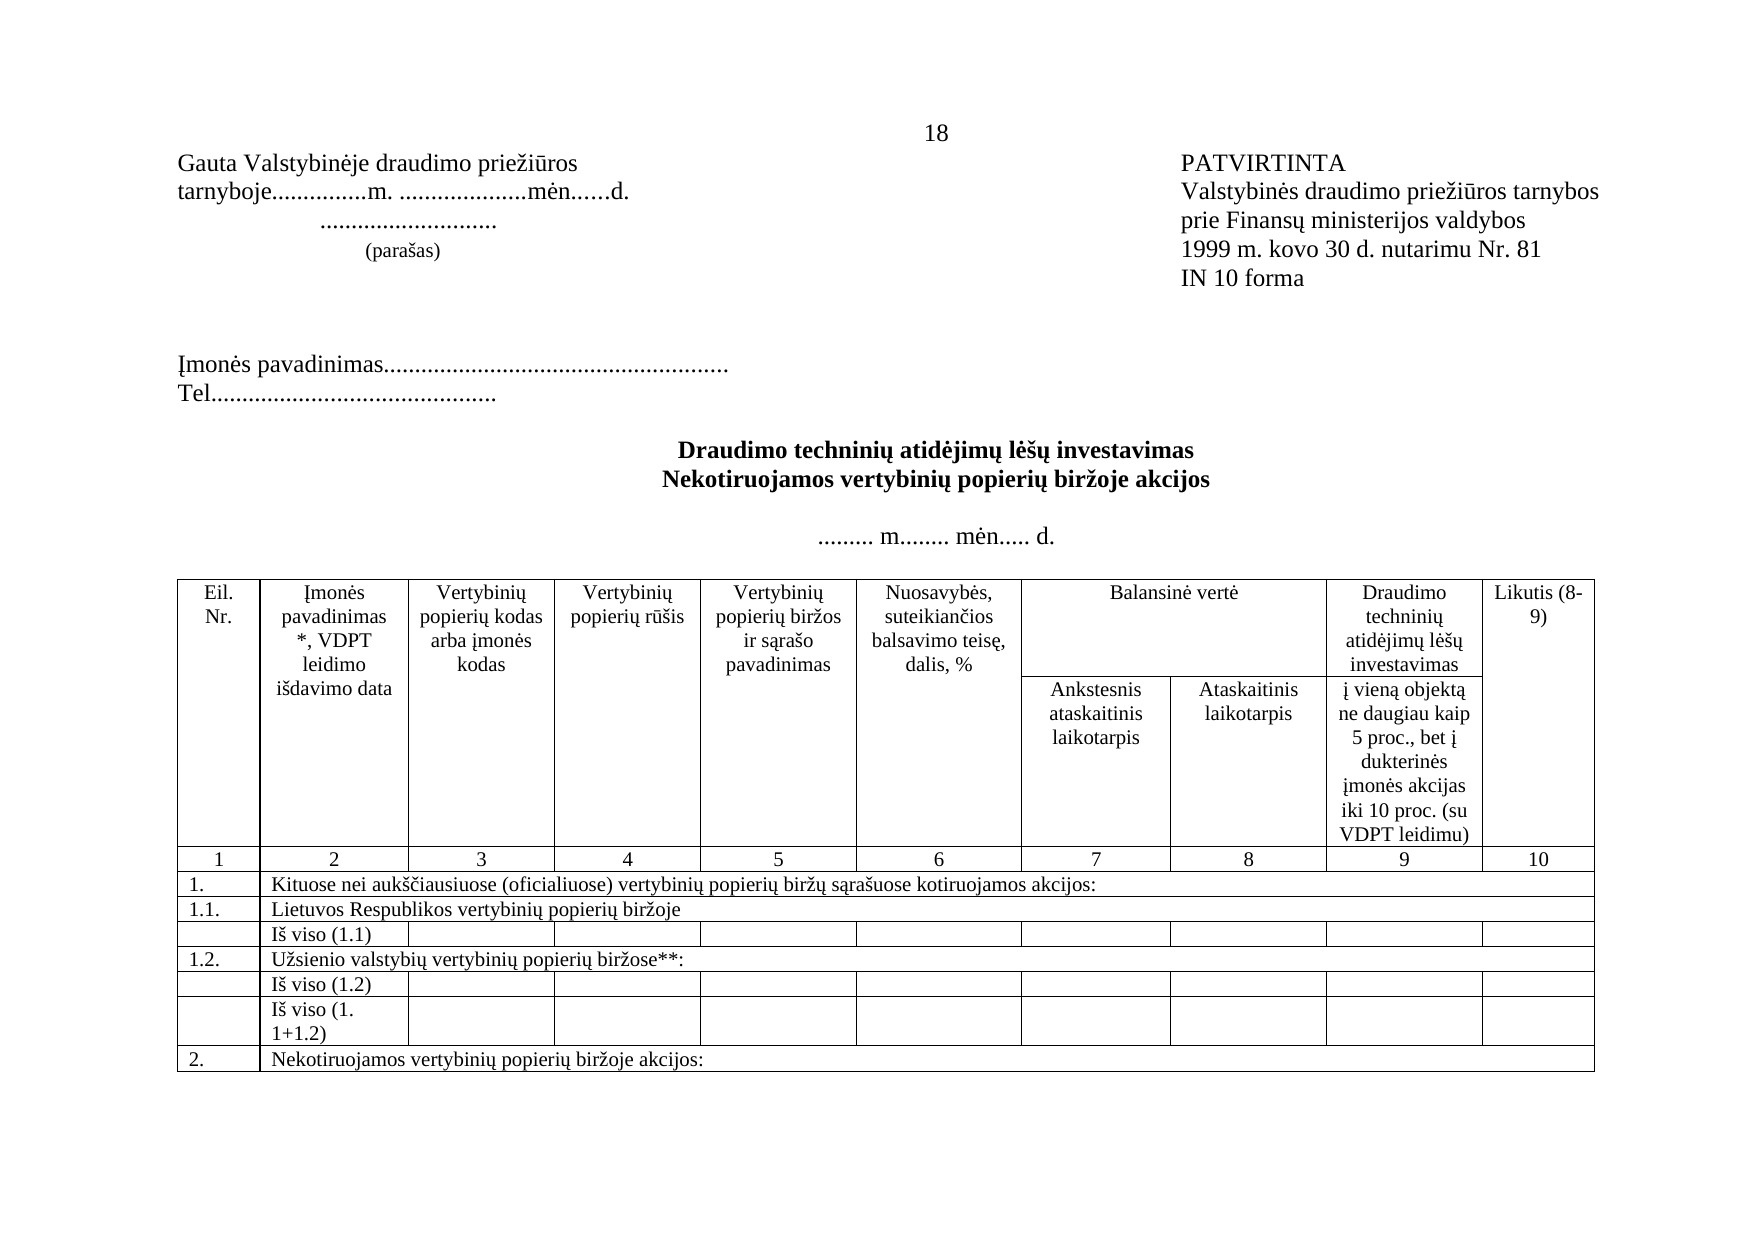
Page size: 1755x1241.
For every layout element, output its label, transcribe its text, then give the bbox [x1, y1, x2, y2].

table_cell [1483, 997, 1594, 1045]
table_cell [1483, 972, 1594, 996]
table_cell 9 [1327, 847, 1482, 871]
table_cell [178, 972, 259, 996]
table_cell 2. [178, 1046, 259, 1071]
table_cell [1327, 972, 1482, 996]
table_header Vertybinių popierių rūšis [555, 580, 700, 846]
table_cell 3 [409, 847, 554, 871]
table_header Eil. Nr. [178, 580, 259, 846]
table_cell [1327, 922, 1482, 946]
table_cell [409, 922, 554, 946]
table_cell 5 [701, 847, 856, 871]
table_header Nuosavybės, suteikiančios balsavimo teisę, dalis, % [857, 580, 1021, 846]
table_cell [701, 997, 856, 1045]
table_cell Lietuvos Respublikos vertybinių popierių biržoje [261, 897, 1594, 921]
table_cell [857, 972, 1021, 996]
table_cell [555, 997, 700, 1045]
table_cell [1483, 922, 1594, 946]
table_cell 1. [178, 872, 259, 896]
table_cell [701, 972, 856, 996]
table_cell 2 [261, 847, 408, 871]
table_cell Ataskaitinis laikotarpis [1171, 677, 1326, 846]
table_header Likutis (8-9) [1483, 580, 1594, 846]
table_cell [1327, 997, 1482, 1045]
table_cell Nekotiruojamos vertybinių popierių biržoje akcijos: [261, 1046, 1594, 1071]
table_cell [555, 972, 700, 996]
table_cell [1022, 997, 1170, 1045]
table_cell [178, 922, 259, 946]
table_cell 10 [1483, 847, 1594, 871]
table_cell Ankstesnis ataskaitinis laikotarpis [1022, 677, 1170, 846]
text IN 10 forma [177, 263, 1695, 291]
text Įmonės pavadinimas [177, 349, 1695, 378]
table_cell Iš viso (1.1) [261, 922, 408, 946]
table_cell 1 [178, 847, 259, 871]
table_cell [1171, 972, 1326, 996]
table_cell į vieną objektą ne daugiau kaip 5 proc., bet į dukterinės įmonės akcijas iki 10 proc. (su VDPT leidimu) [1327, 677, 1482, 846]
table_cell 4 [555, 847, 700, 871]
table_cell [1171, 997, 1326, 1045]
table_header Vertybinių popierių kodas arba įmonės kodas [409, 580, 554, 846]
text Nekotiruojamos vertybinių popierių biržoje akcijos [177, 464, 1695, 493]
table_cell Užsienio valstybių vertybinių popierių biržose**: [261, 947, 1594, 971]
text prie Finansų ministerijos valdybos [177, 205, 1695, 234]
table_cell Iš viso (1.2) [261, 972, 408, 996]
table_header Draudimo techninių atidėjimų lėšų investavimas [1327, 580, 1482, 676]
table_cell [409, 972, 554, 996]
table_cell [178, 997, 259, 1045]
table_cell [555, 922, 700, 946]
table_cell [857, 922, 1021, 946]
table_cell [1171, 922, 1326, 946]
text Gauta Valstybinėje draudimo priežiūros PATVIRTINTA [177, 148, 1695, 176]
table_cell Kituose nei aukščiausiuose (oficialiuose) vertybinių popierių biržų sąrašuose kotiruojamos akcijos: [261, 872, 1594, 896]
table_cell 1.1. [178, 897, 259, 921]
table_cell [1022, 972, 1170, 996]
table_cell [701, 922, 856, 946]
text Draudimo techninių atidėjimų lėšų investavimas [177, 435, 1695, 464]
table_cell 6 [857, 847, 1021, 871]
table_cell 8 [1171, 847, 1326, 871]
text (parašas) 1999 m. kovo 30 d. nutarimu Nr. 81 [177, 234, 1695, 263]
table_header Įmonės pavadinimas *, VDPT leidimo išdavimo data [261, 580, 408, 846]
table_header Balansinė vertė [1022, 580, 1326, 676]
table_header Vertybinių popierių biržos ir sąrašo pavadinimas [701, 580, 856, 846]
table_cell [409, 997, 554, 1045]
table_cell [857, 997, 1021, 1045]
table_cell Iš viso (1. 1+1.2) [261, 997, 408, 1045]
table_cell [1022, 922, 1170, 946]
text ......... m........ mėn..... d. [177, 521, 1695, 550]
text tarnyboje m. mėn. d. Valstybinės draudimo priežiūros tarnybos [177, 176, 1695, 205]
table_cell 7 [1022, 847, 1170, 871]
table_cell 1.2. [178, 947, 259, 971]
text Tel. [177, 378, 1695, 406]
